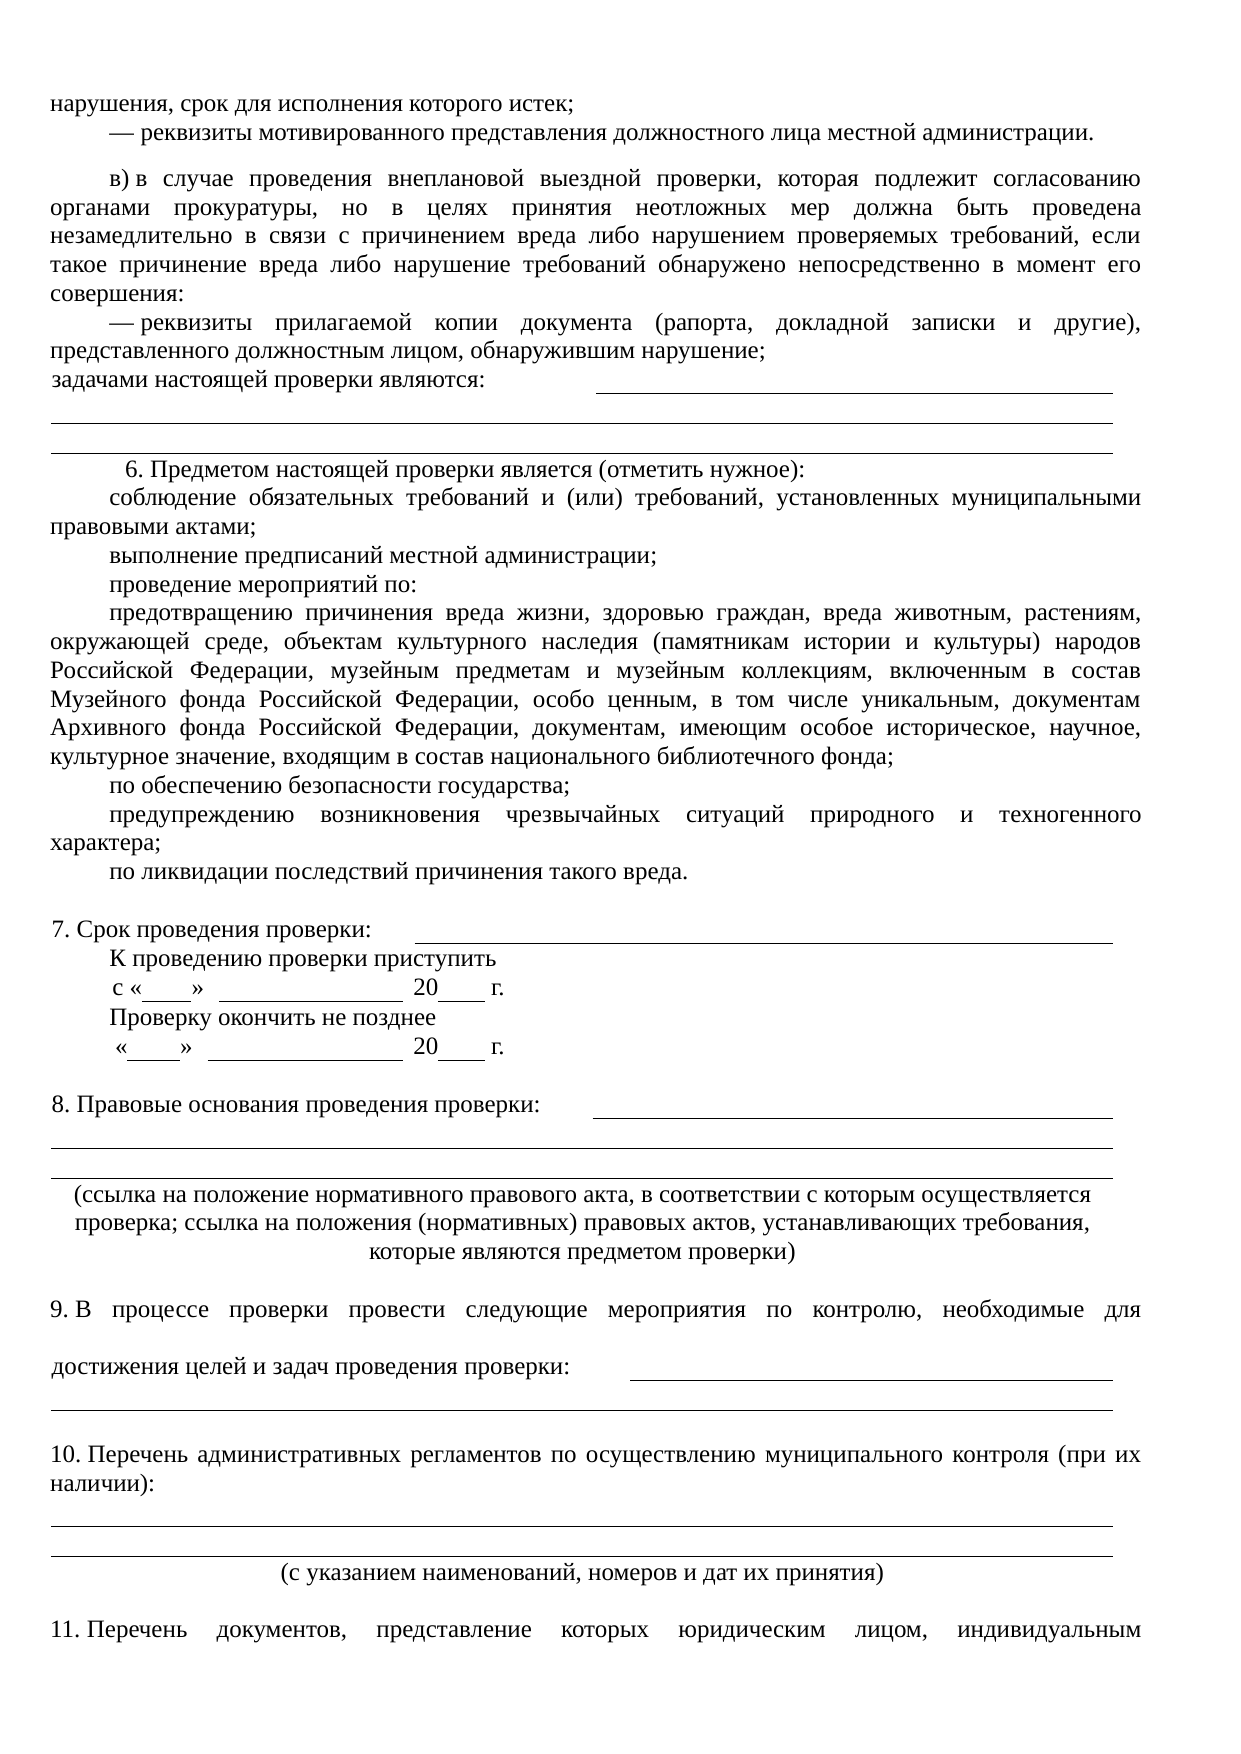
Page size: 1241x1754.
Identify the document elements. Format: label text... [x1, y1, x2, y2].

table_cell [51, 393, 1113, 423]
table_header [630, 1351, 1113, 1380]
table_header [438, 972, 484, 1001]
table_header « [51, 1031, 127, 1059]
table_header г. [485, 1031, 522, 1059]
text выполнение предписаний местной администрации; [50, 540, 1142, 569]
table_header 20 [403, 972, 438, 1001]
table_header 7. Срок проведения проверки: [51, 914, 414, 942]
text — реквизиты мотивированного представления должностного лица местной администрации. [50, 117, 1142, 145]
table_header [127, 1031, 180, 1059]
text 6. Предметом настоящей проверки является (отметить нужное): [50, 454, 1142, 482]
table_header [596, 364, 1113, 393]
text 10. Перечень административных регламентов по осуществлению муниципального контроля (при их наличии): [50, 1439, 1142, 1497]
table_header задачами настоящей проверки являются: [51, 364, 596, 393]
table_header » [180, 1031, 207, 1059]
table_header [219, 972, 403, 1001]
text по ликвидации последствий причинения такого вреда. [50, 856, 1142, 885]
table_header [593, 1089, 1113, 1118]
table_header [438, 1031, 484, 1059]
text 9. В процессе проверки провести следующие мероприятия по контролю, необходимые для [50, 1294, 1142, 1351]
text предотвращению причинения вреда жизни, здоровью граждан, вреда животным, растениям, окружающей среде, объектам культурного наследия (памятникам истории и культуры) народов Российской Федерации, музейным предметам и музейным коллекциям, включенным в состав Музейного фонда Российской Федерации, особо ценным, в том числе уникальным, документам Архивного фонда Российской Федерации, документам, имеющим особое историческое, научное, культурное значение, входящим в состав национального библиотечного фонда; [50, 597, 1142, 770]
table_header [142, 972, 191, 1001]
table_cell [51, 1527, 1113, 1556]
table_header достижения целей и задач проведения проверки: [51, 1351, 630, 1380]
text нарушения, срок для исполнения которого истек; [50, 88, 1142, 117]
table_cell (с указанием наименований, номеров и дат их принятия) [51, 1557, 1113, 1585]
table_cell [51, 1118, 1113, 1148]
table_header 20 [403, 1031, 438, 1059]
text в) в случае проведения внеплановой выездной проверки, которая подлежит согласованию органами прокуратуры, но в целях принятия неотложных мер должна быть проведена незамедлительно в связи с причинением вреда либо нарушением проверяемых требований, если такое причинение вреда либо нарушение требований обнаружено непосредственно в момент его совершения: [50, 163, 1142, 307]
table_header » [191, 972, 219, 1001]
text по обеспечению безопасности государства; [50, 770, 1142, 799]
text проведение мероприятий по: [50, 569, 1142, 597]
text — реквизиты прилагаемой копии документа (рапорта, докладной записки и другие), представленного должностным лицом, обнаружившим нарушение; [50, 307, 1142, 364]
table_header [208, 1031, 403, 1059]
text Проверку окончить не позднее [50, 1002, 1142, 1031]
text К проведению проверки приступить [50, 943, 1142, 972]
table_header [415, 914, 1113, 942]
table_header с « [51, 972, 142, 1001]
table_cell [51, 1380, 1113, 1410]
table_header г. [485, 972, 522, 1001]
text 11. Перечень документов, представление которых юридическим лицом, индивидуальным [50, 1614, 1142, 1643]
table_cell (ссылка на положение нормативного правового акта, в соответствии с которым осуществляется проверка; ссылка на положения (нормативных) правовых актов, устанавливающих требования, которые являются предметом проверки) [51, 1179, 1113, 1265]
table_header [51, 1497, 1113, 1526]
table_header 8. Правовые основания проведения проверки: [51, 1089, 592, 1118]
table_cell [51, 424, 1113, 453]
table_cell [51, 1149, 1113, 1178]
text соблюдение обязательных требований и (или) требований, установленных муниципальными правовыми актами; [50, 482, 1142, 540]
text предупреждению возникновения чрезвычайных ситуаций природного и техногенного характера; [50, 799, 1142, 856]
